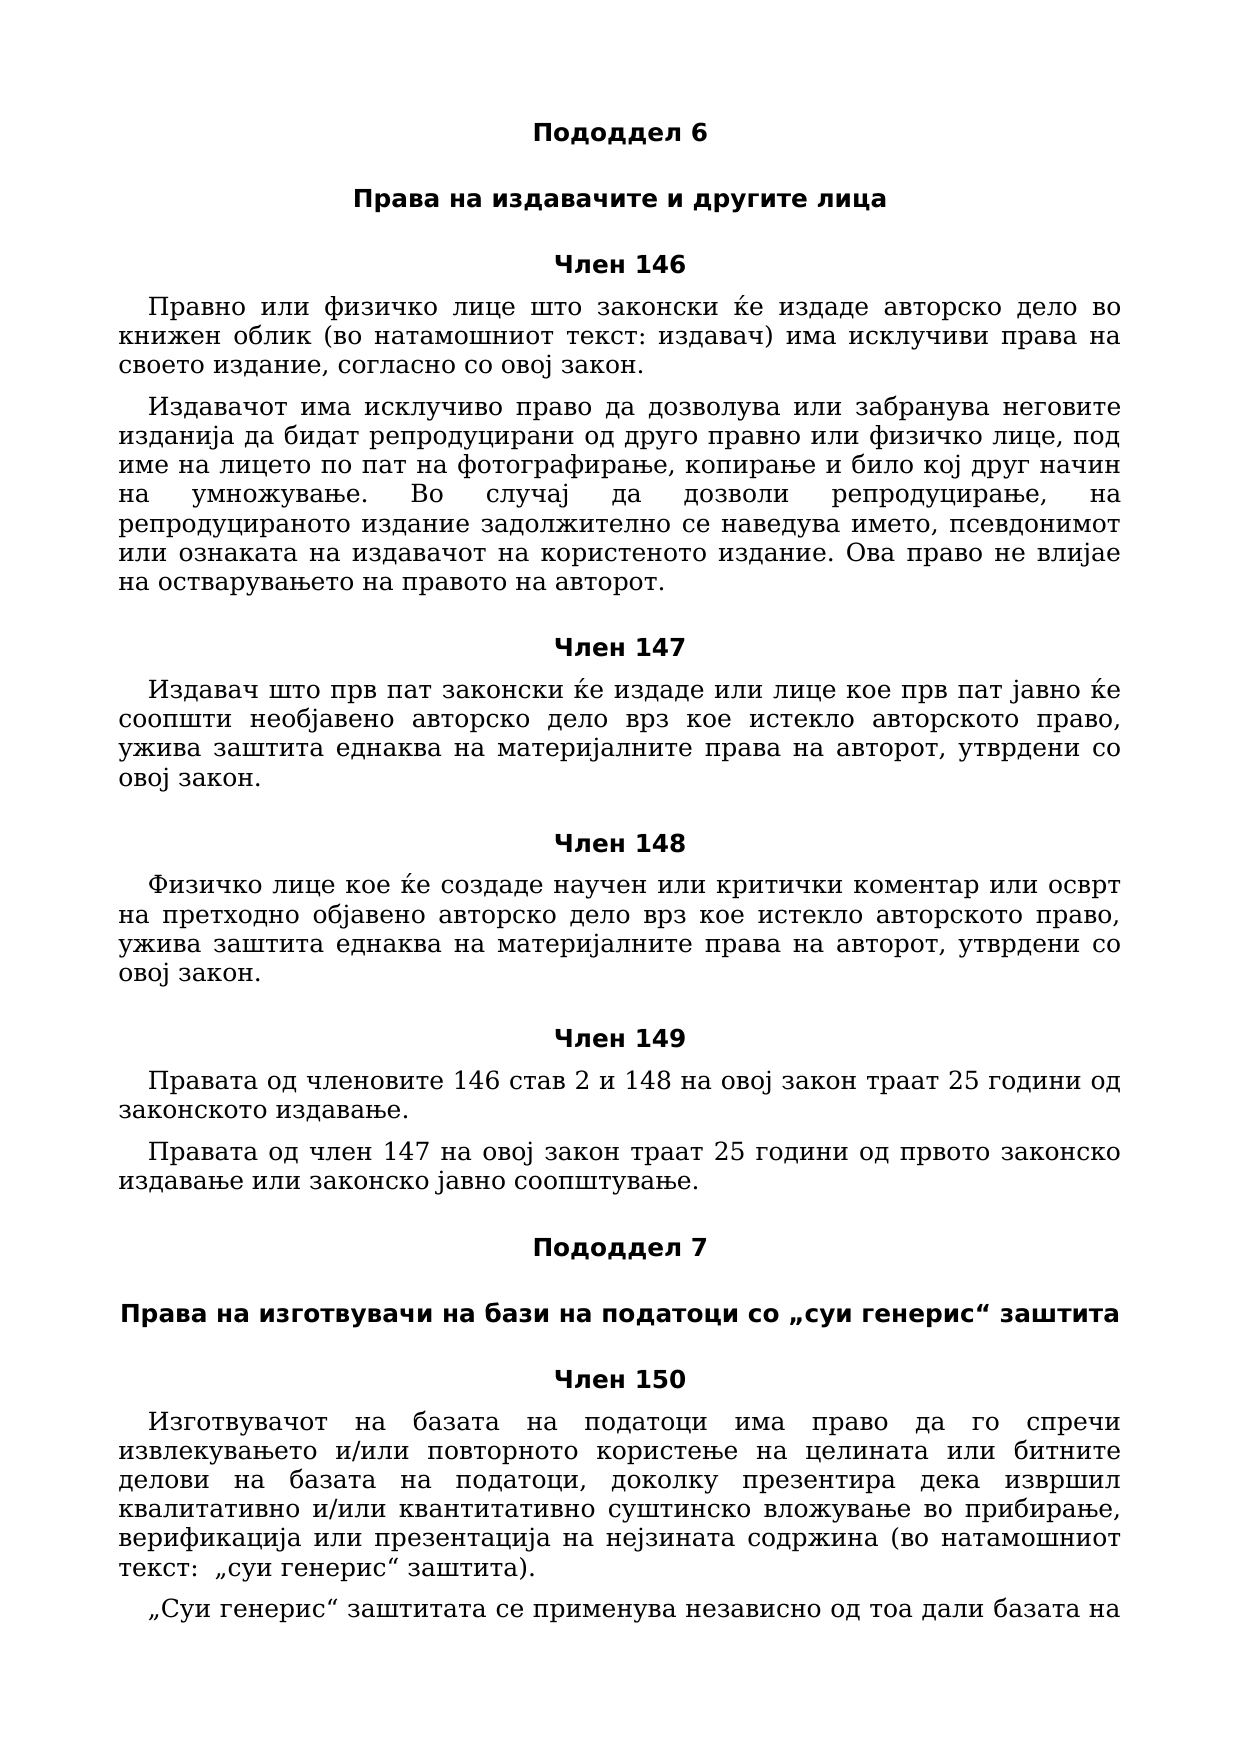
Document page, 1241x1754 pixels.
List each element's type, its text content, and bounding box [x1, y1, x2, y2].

subtitle Пододдел 6 [118, 118, 1122, 147]
subtitle Член 147 [118, 634, 1122, 663]
text Правата од членовите 146 став 2 и 148 на овој закон траат 25 години од законското издавање. [118, 1066, 1122, 1124]
text Физичко лице кое ќе создаде научен или критички коментар или осврт на претходно објавено авторско дело врз кое истекло авторското право, ужива заштита еднаква на материјалните права на авторот, утврдени со овој закон. [118, 871, 1122, 987]
subtitle Член 148 [118, 829, 1122, 858]
text Изготвувачот на базата на податоци има право да го спречи извлекувањето и/или повторното користење на целината или битните делови на базата на податоци, доколку презентира дека извршил квалитативно и/или квантитативно суштинско вложување во прибирање, верификација или презентација на нејзината содржина (во натамошниот текст: „суи генерис“ заштита). [118, 1407, 1122, 1582]
subtitle Член 150 [118, 1366, 1122, 1394]
text Правно или физичко лице што законски ќе издаде авторско дело во книжен облик (во натамошниот текст: издавач) има исклучиви права на своето издание, согласно со овој закон. [118, 292, 1122, 380]
text Правата од член 147 на овој закон траат 25 години од првото законско издавање или законско јавно соопштување. [118, 1137, 1122, 1195]
subtitle Член 146 [118, 251, 1122, 280]
subtitle Член 149 [118, 1025, 1122, 1054]
text Издавач што прв пат законски ќе издаде или лице кое прв пат јавно ќе соопшти необјавено авторско дело врз кое истекло авторското право, ужива заштита еднаква на материјалните права на авторот, утврдени со овој закон. [118, 675, 1122, 792]
text Издавачот има исклучиво право да дозволува или забранува неговите изданија да бидат репродуцирани од друго правно или физичко лице, под име на лицето по пат на фотографирање, копирање и било кој друг начин на умножување. Во случај да дозволи репродуцирање, на репродуцираното издание задолжително се наведува името, псевдонимот или ознаката на издавачот на користеното издание. Ова право не влијае на остварувањето на правото на авторот. [118, 392, 1122, 596]
text „Суи генерис“ заштитата се применува независно од тоа дали базата на [118, 1594, 1122, 1624]
subtitle Права на изготвувачи на бази на податоци со „суи генерис“ заштита [118, 1299, 1122, 1328]
subtitle Пододдел 7 [118, 1233, 1122, 1262]
subtitle Права на издавачите и другите лица [118, 184, 1122, 213]
